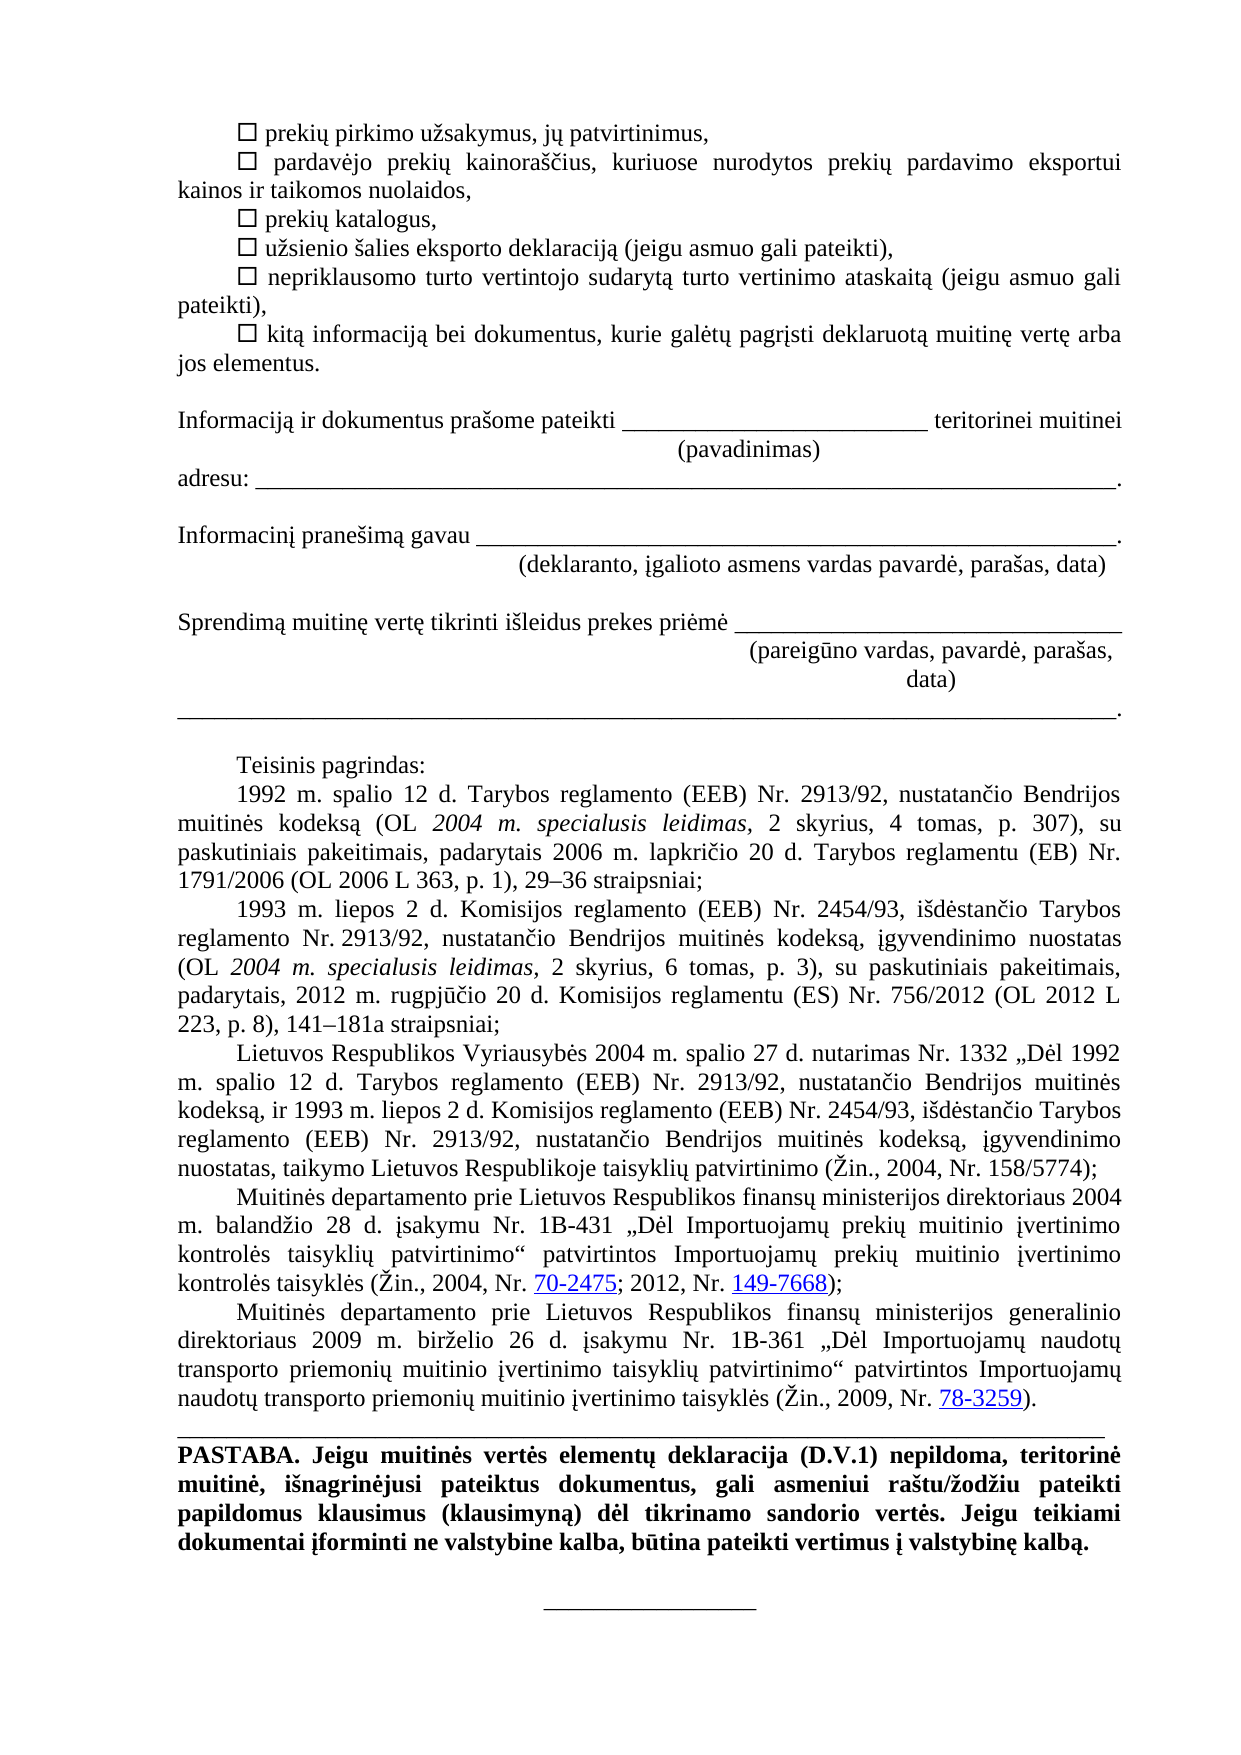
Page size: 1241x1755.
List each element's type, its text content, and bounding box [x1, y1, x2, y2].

text adresu: . [177, 463, 1122, 492]
text Teisinis pagrindas: [177, 751, 1122, 779]
text [] nepriklausomo turto vertintojo sudarytą turto vertinimo ataskaitą (jeigu asmuo gali pateikti), [177, 262, 1122, 319]
text [] kitą informaciją bei dokumentus, kurie galėtų pagrįsti deklaruotą muitinę vertę arba jos elementus. [177, 319, 1122, 377]
text _ [177, 1412, 1122, 1441]
text (pareigūno vardas, pavardė, parašas, data) [740, 636, 1122, 693]
text (pavadinimas) [177, 434, 1122, 463]
text (deklaranto, įgalioto asmens vardas pavardė, parašas, data) [502, 549, 1122, 578]
text [] prekių katalogus, [177, 204, 1122, 233]
text Sprendimą muitinę vertę tikrinti išleidus prekes priėmė [177, 607, 1122, 636]
text [] pardavėjo prekių kainoraščius, kuriuose nurodytos prekių pardavimo eksportui kainos ir taikomos nuolaidos, [177, 147, 1122, 204]
text 1993 m. liepos 2 d. Komisijos reglamento (EEB) Nr. 2454/93, išdėstančio Tarybos reglamento Nr. 2913/92, nustatančio Bendrijos muitinės kodeksą, įgyvendinimo nuostatas (OL 2004 m. specialusis leidimas, 2 skyrius, 6 tomas, p. 3), su paskutiniais pakeitimais, padarytais, 2012 m. rugpjūčio 20 d. Komisijos reglamentu (ES) Nr. 756/2012 (OL 2012 L 223, p. 8), 141–181a straipsniai; [177, 894, 1122, 1038]
text Lietuvos Respublikos Vyriausybės 2004 m. spalio 27 d. nutarimas Nr. 1332 „Dėl 1992 m. spalio 12 d. Tarybos reglamento (EEB) Nr. 2913/92, nustatančio Bendrijos muitinės kodeksą, ir 1993 m. liepos 2 d. Komisijos reglamento (EEB) Nr. 2454/93, išdėstančio Tarybos reglamento (EEB) Nr. 2913/92, nustatančio Bendrijos muitinės kodeksą, įgyvendinimo nuostatas, taikymo Lietuvos Respublikoje taisyklių patvirtinimo (Žin., 2004, Nr. 158/5774); [177, 1038, 1122, 1182]
text _________________ [177, 1584, 1122, 1613]
text Informacinį pranešimą gavau . [177, 521, 1122, 549]
text PASTABA. Jeigu muitinės vertės elementų deklaracija (D.V.1) nepildoma, teritorinė muitinė, išnagrinėjusi pateiktus dokumentus, gali asmeniui raštu/žodžiu pateikti papildomus klausimus (klausimyną) dėl tikrinamo sandorio vertės. Jeigu teikiami dokumentai įforminti ne valstybine kalba, būtina pateikti vertimus į valstybinę kalbą. [177, 1441, 1122, 1556]
text [] užsienio šalies eksporto deklaraciją (jeigu asmuo gali pateikti), [177, 233, 1122, 262]
text [] prekių pirkimo užsakymus, jų patvirtinimus, [177, 118, 1122, 147]
text Muitinės departamento prie Lietuvos Respublikos finansų ministerijos direktoriaus 2004 m. balandžio 28 d. įsakymu Nr. 1B-431 „Dėl Importuojamų prekių muitinio įvertinimo kontrolės taisyklių patvirtinimo“ patvirtintos Importuojamų prekių muitinio įvertinimo kontrolės taisyklės (Žin., 2004, Nr. 70-2475; 2012, Nr. 149-7668); [177, 1182, 1122, 1297]
text Informaciją ir dokumentus prašome pateikti teritorinei muitinei [177, 406, 1122, 434]
text 1992 m. spalio 12 d. Tarybos reglamento (EEB) Nr. 2913/92, nustatančio Bendrijos muitinės kodeksą (OL 2004 m. specialusis leidimas, 2 skyrius, 4 tomas, p. 307), su paskutiniais pakeitimais, padarytais 2006 m. lapkričio 20 d. Tarybos reglamentu (EB) Nr. 1791/2006 (OL 2006 L 363, p. 1), 29–36 straipsniai; [177, 779, 1122, 894]
text Muitinės departamento prie Lietuvos Respublikos finansų ministerijos generalinio direktoriaus 2009 m. birželio 26 d. įsakymu Nr. 1B-361 „Dėl Importuojamų naudotų transporto priemonių muitinio įvertinimo taisyklių patvirtinimo“ patvirtintos Importuojamų naudotų transporto priemonių muitinio įvertinimo taisyklės (Žin., 2009, Nr. 78-3259). [177, 1297, 1122, 1412]
text _ . [177, 693, 1122, 722]
